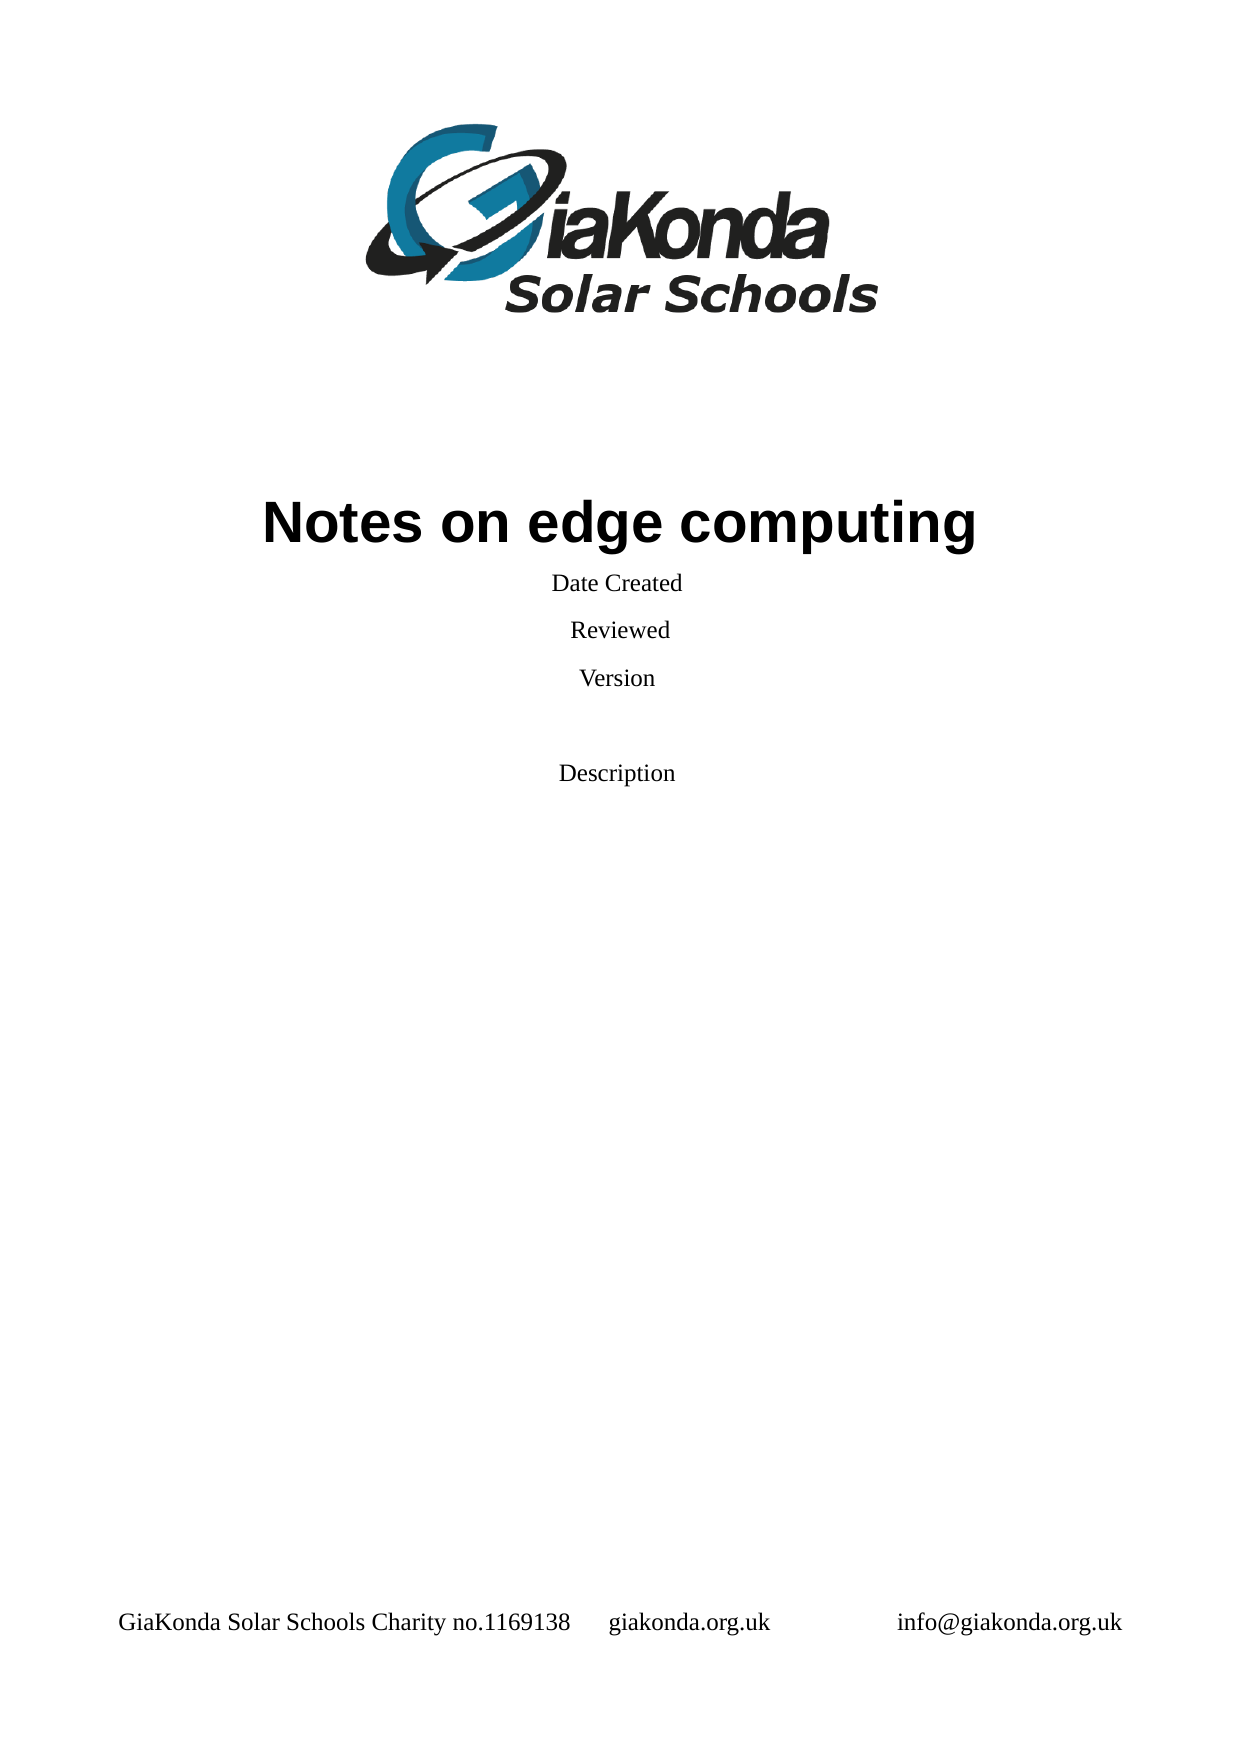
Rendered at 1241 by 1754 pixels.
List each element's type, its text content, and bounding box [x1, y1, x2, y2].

text Date Created [118, 568, 1122, 596]
text Version [118, 663, 1122, 692]
text Description [118, 758, 1122, 787]
text Reviewed [118, 615, 1122, 644]
picture [359, 118, 881, 319]
title Notes on edge computing [118, 488, 1122, 555]
